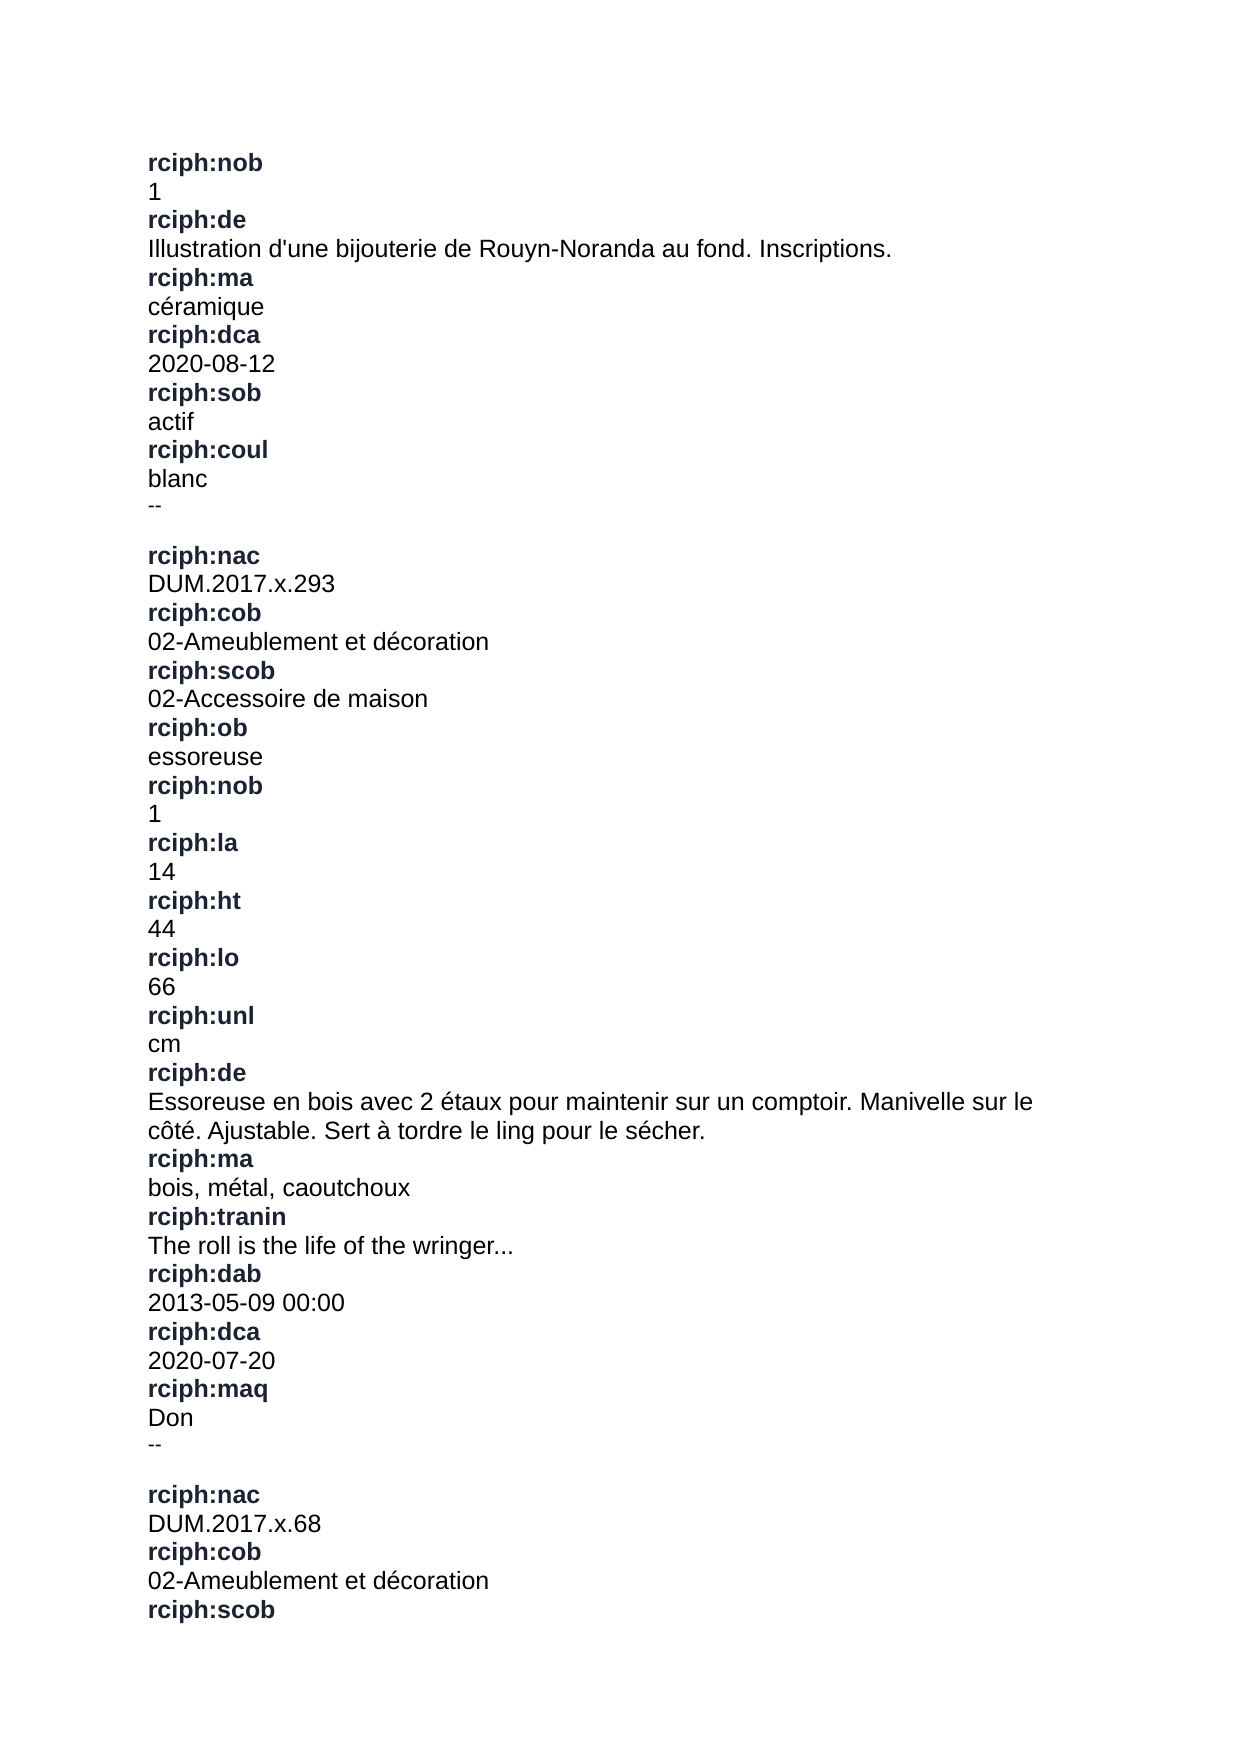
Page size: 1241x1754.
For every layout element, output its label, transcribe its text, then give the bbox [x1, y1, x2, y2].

text -- [148, 1432, 1092, 1456]
text rciph:dca [148, 1317, 1092, 1346]
text céramique [148, 291, 1092, 320]
text rciph:dab [148, 1259, 1092, 1288]
text rciph:ob [148, 713, 1092, 742]
text 1 [148, 176, 1092, 205]
text rciph:maq [148, 1374, 1092, 1403]
text rciph:la [148, 828, 1092, 857]
text blanc [148, 464, 1092, 493]
text -- [148, 493, 1092, 517]
text essoreuse [148, 742, 1092, 771]
text rciph:unl [148, 1001, 1092, 1029]
text DUM.2017.x.293 [148, 569, 1092, 598]
text 02-Accessoire de maison [148, 684, 1092, 713]
text rciph:nac [148, 541, 1092, 569]
text DUM.2017.x.68 [148, 1508, 1092, 1537]
text 44 [148, 914, 1092, 943]
text 1 [148, 799, 1092, 828]
text bois, métal, caoutchoux [148, 1173, 1092, 1202]
text rciph:ma [148, 263, 1092, 291]
text rciph:nac [148, 1480, 1092, 1508]
text Don [148, 1403, 1092, 1432]
text rciph:coul [148, 435, 1092, 464]
text rciph:ma [148, 1144, 1092, 1173]
text rciph:sob [148, 378, 1092, 406]
text rciph:lo [148, 943, 1092, 972]
text 2020-07-20 [148, 1346, 1092, 1374]
text rciph:scob [148, 656, 1092, 684]
text rciph:tranin [148, 1202, 1092, 1231]
text actif [148, 406, 1092, 435]
text rciph:ht [148, 886, 1092, 914]
text rciph:cob [148, 598, 1092, 627]
text rciph:nob [148, 771, 1092, 799]
text rciph:cob [148, 1537, 1092, 1566]
text The roll is the life of the wringer... [148, 1231, 1092, 1259]
text rciph:de [148, 1058, 1092, 1087]
text rciph:scob [148, 1595, 1092, 1623]
text rciph:nob [148, 148, 1092, 176]
text Illustration d'une bijouterie de Rouyn-Noranda au fond. Inscriptions. [148, 234, 1092, 263]
text rciph:dca [148, 320, 1092, 349]
text 02-Ameublement et décoration [148, 1566, 1092, 1595]
text 2013-05-09 00:00 [148, 1288, 1092, 1317]
text 66 [148, 972, 1092, 1001]
text Essoreuse en bois avec 2 étaux pour maintenir sur un comptoir. Manivelle sur le côté. Ajustable. Sert à tordre le ling pour le sécher. [148, 1087, 1092, 1144]
text 02-Ameublement et décoration [148, 627, 1092, 656]
text 2020-08-12 [148, 349, 1092, 378]
text cm [148, 1029, 1092, 1058]
text 14 [148, 857, 1092, 886]
text rciph:de [148, 205, 1092, 234]
